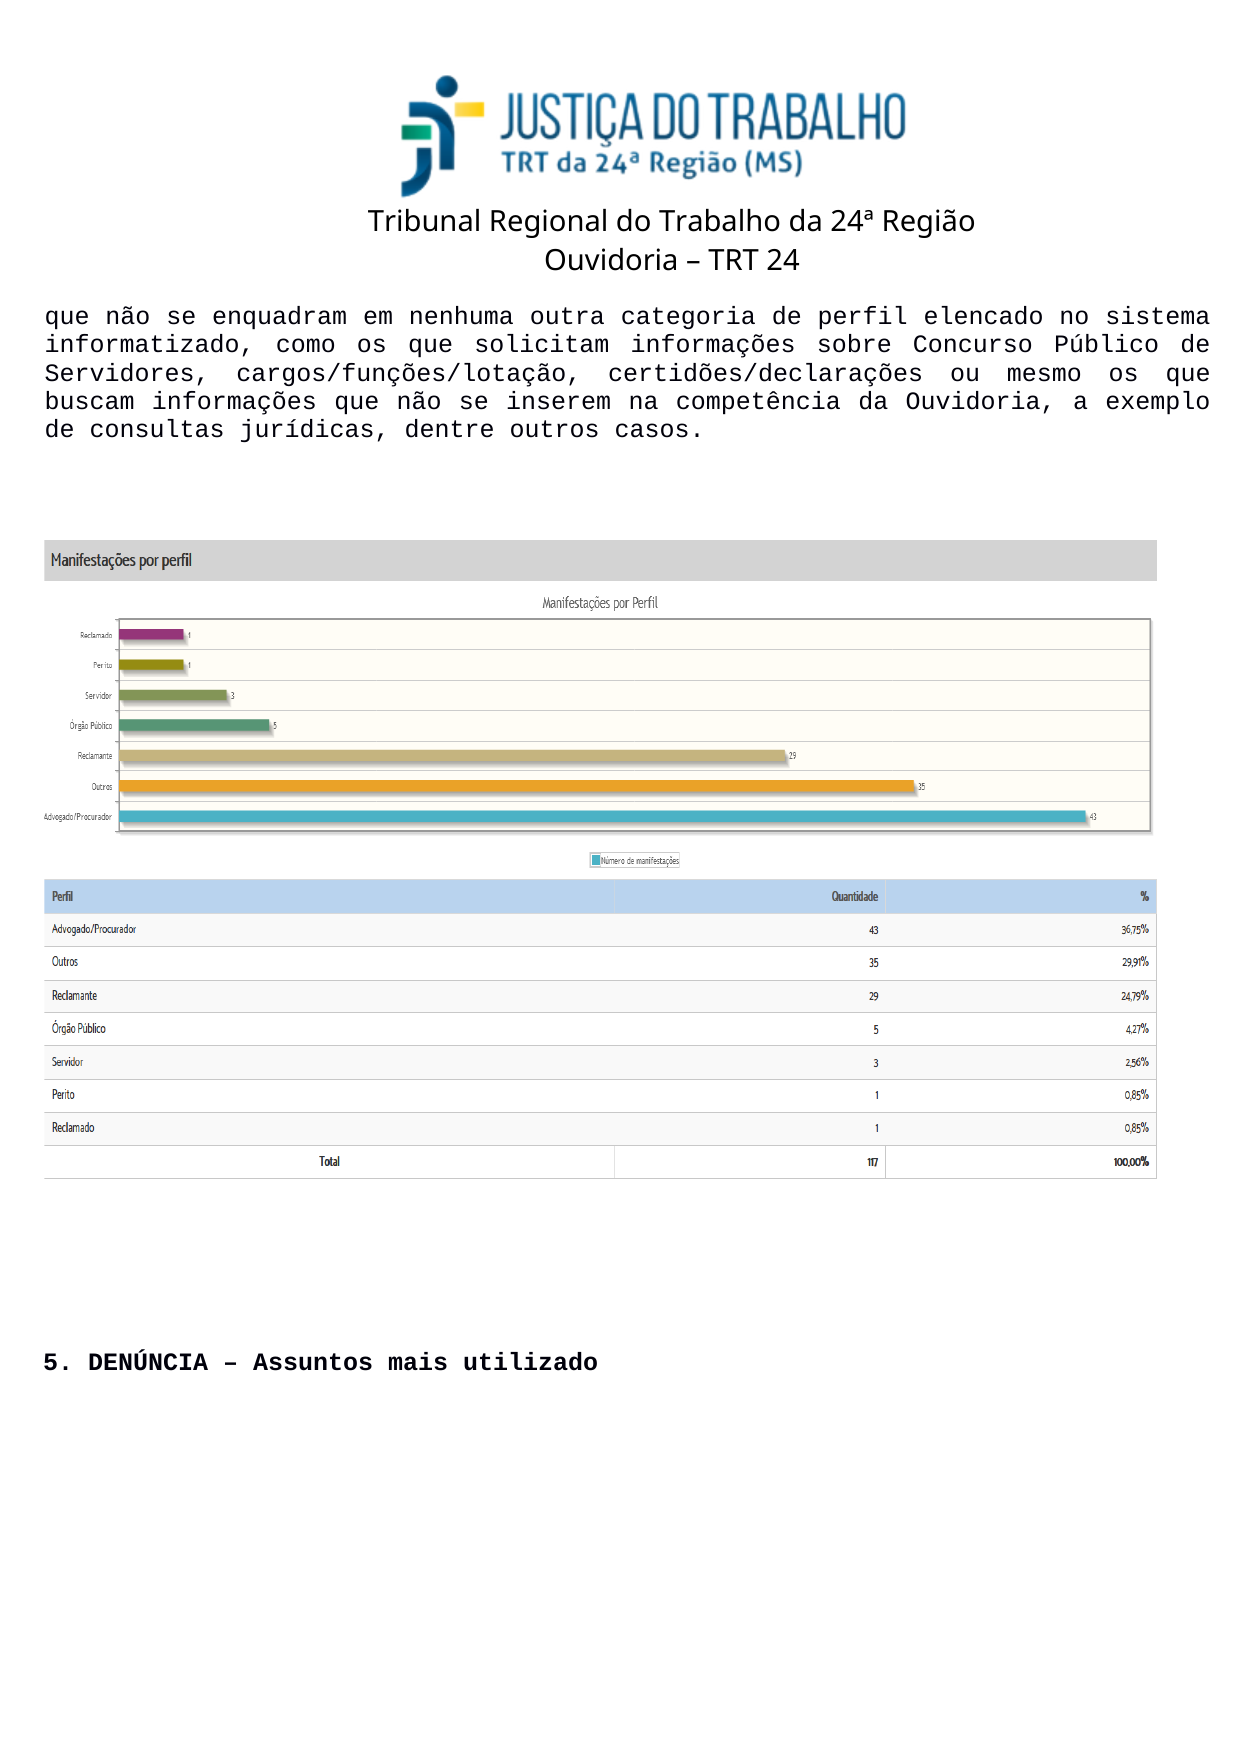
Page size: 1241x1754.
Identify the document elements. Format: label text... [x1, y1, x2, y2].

text que não se enquadram em nenhuma outra categoria de perfil elencado no sistema informatizado, como os que solicitam informações sobre Concurso Público de Servidores, cargos/funções/lotação, certidões/declarações ou mesmo os que buscam informações que não se inserem na competência da Ouvidoria, a exemplo de consultas jurídicas, dentre outros casos. [44, 303, 1211, 445]
text 5. DENÚNCIA – Assuntos mais utilizado [43, 1349, 1209, 1377]
